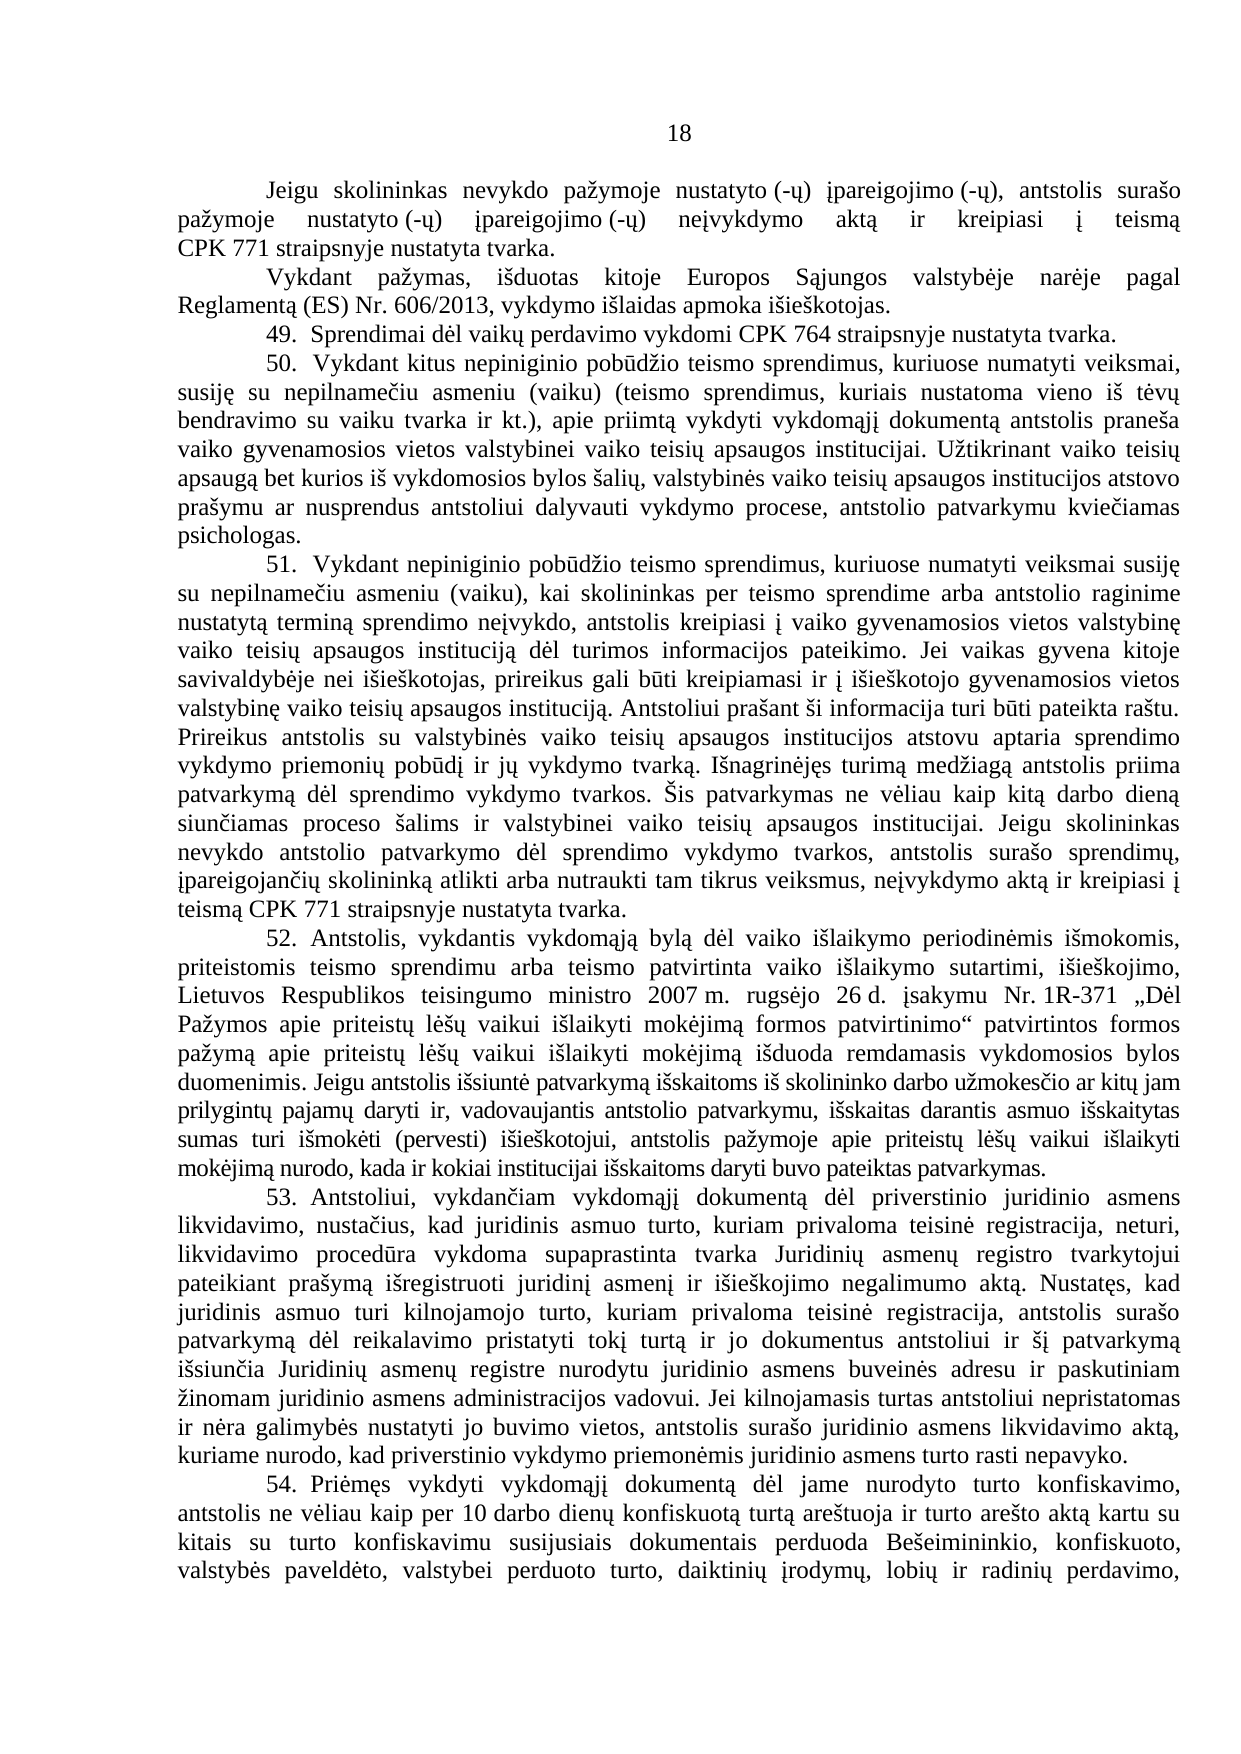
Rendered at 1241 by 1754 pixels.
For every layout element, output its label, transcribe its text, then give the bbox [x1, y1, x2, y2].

text 49. Sprendimai dėl vaikų perdavimo vykdomi CPK 764 straipsnyje nustatyta tvarka. [177, 319, 1181, 348]
text Vykdant pažymas, išduotas kitoje Europos Sąjungos valstybėje narėje pagal Reglamentą (ES) Nr. 606/2013, vykdymo išlaidas apmoka išieškotojas. [177, 262, 1181, 319]
text 51. Vykdant nepiniginio pobūdžio teismo sprendimus, kuriuose numatyti veiksmai susiję su nepilnamečiu asmeniu (vaiku), kai skolininkas per teismo sprendime arba antstolio raginime nustatytą terminą sprendimo neįvykdo, antstolis kreipiasi į vaiko gyvenamosios vietos valstybinę vaiko teisių apsaugos instituciją dėl turimos informacijos pateikimo. Jei vaikas gyvena kitoje savivaldybėje nei išieškotojas, prireikus gali būti kreipiamasi ir į išieškotojo gyvenamosios vietos valstybinę vaiko teisių apsaugos instituciją. Antstoliui prašant ši informacija turi būti pateikta raštu. Prireikus antstolis su valstybinės vaiko teisių apsaugos institucijos atstovu aptaria sprendimo vykdymo priemonių pobūdį ir jų vykdymo tvarką. Išnagrinėjęs turimą medžiagą antstolis priima patvarkymą dėl sprendimo vykdymo tvarkos. Šis patvarkymas ne vėliau kaip kitą darbo dieną siunčiamas proceso šalims ir valstybinei vaiko teisių apsaugos institucijai. Jeigu skolininkas nevykdo antstolio patvarkymo dėl sprendimo vykdymo tvarkos, antstolis surašo sprendimų, įpareigojančių skolininką atlikti arba nutraukti tam tikrus veiksmus, neįvykdymo aktą ir kreipiasi į teismą CPK 771 straipsnyje nustatyta tvarka. [177, 549, 1181, 923]
text 50. Vykdant kitus nepiniginio pobūdžio teismo sprendimus, kuriuose numatyti veiksmai, susiję su nepilnamečiu asmeniu (vaiku) (teismo sprendimus, kuriais nustatoma vieno iš tėvų bendravimo su vaiku tvarka ir kt.), apie priimtą vykdyti vykdomąjį dokumentą antstolis praneša vaiko gyvenamosios vietos valstybinei vaiko teisių apsaugos institucijai. Užtikrinant vaiko teisių apsaugą bet kurios iš vykdomosios bylos šalių, valstybinės vaiko teisių apsaugos institucijos atstovo prašymu ar nusprendus antstoliui dalyvauti vykdymo procese, antstolio patvarkymu kviečiamas psichologas. [177, 348, 1181, 549]
text 54. Priėmęs vykdyti vykdomąjį dokumentą dėl jame nurodyto turto konfiskavimo, antstolis ne vėliau kaip per 10 darbo dienų konfiskuotą turtą areštuoja ir turto arešto aktą kartu su kitais su turto konfiskavimu susijusiais dokumentais perduoda Bešeimininkio, konfiskuoto, valstybės paveldėto, valstybei perduoto turto, daiktinių įrodymų, lobių ir radinių perdavimo, [177, 1469, 1181, 1584]
text 52. Antstolis, vykdantis vykdomąją bylą dėl vaiko išlaikymo periodinėmis išmokomis, priteistomis teismo sprendimu arba teismo patvirtinta vaiko išlaikymo sutartimi, išieškojimo, Lietuvos Respublikos teisingumo ministro 2007 m. rugsėjo 26 d. įsakymu Nr. 1R-371 „Dėl Pažymos apie priteistų lėšų vaikui išlaikyti mokėjimą formos patvirtinimo“ patvirtintos formos pažymą apie priteistų lėšų vaikui išlaikyti mokėjimą išduoda remdamasis vykdomosios bylos duomenimis. Jeigu antstolis išsiuntė patvarkymą išskaitoms iš skolininko darbo užmokesčio ar kitų jam prilygintų pajamų daryti ir, vadovaujantis antstolio patvarkymu, išskaitas darantis asmuo išskaitytas sumas turi išmokėti (pervesti) išieškotojui, antstolis pažymoje apie priteistų lėšų vaikui išlaikyti mokėjimą nurodo, kada ir kokiai institucijai išskaitoms daryti buvo pateiktas patvarkymas. [177, 923, 1181, 1182]
text 53. Antstoliui, vykdančiam vykdomąjį dokumentą dėl priverstinio juridinio asmens likvidavimo, nustačius, kad juridinis asmuo turto, kuriam privaloma teisinė registracija, neturi, likvidavimo procedūra vykdoma supaprastinta tvarka Juridinių asmenų registro tvarkytojui pateikiant prašymą išregistruoti juridinį asmenį ir išieškojimo negalimumo aktą. Nustatęs, kad juridinis asmuo turi kilnojamojo turto, kuriam privaloma teisinė registracija, antstolis surašo patvarkymą dėl reikalavimo pristatyti tokį turtą ir jo dokumentus antstoliui ir šį patvarkymą išsiunčia Juridinių asmenų registre nurodytu juridinio asmens buveinės adresu ir paskutiniam žinomam juridinio asmens administracijos vadovui. Jei kilnojamasis turtas antstoliui nepristatomas ir nėra galimybės nustatyti jo buvimo vietos, antstolis surašo juridinio asmens likvidavimo aktą, kuriame nurodo, kad priverstinio vykdymo priemonėmis juridinio asmens turto rasti nepavyko. [177, 1182, 1181, 1469]
text Jeigu skolininkas nevykdo pažymoje nustatyto (-ų) įpareigojimo (-ų), antstolis surašo pažymoje nustatyto (-ų) įpareigojimo (-ų) neįvykdymo aktą ir kreipiasi į teismą CPK 771 straipsnyje nustatyta tvarka. [177, 176, 1181, 262]
